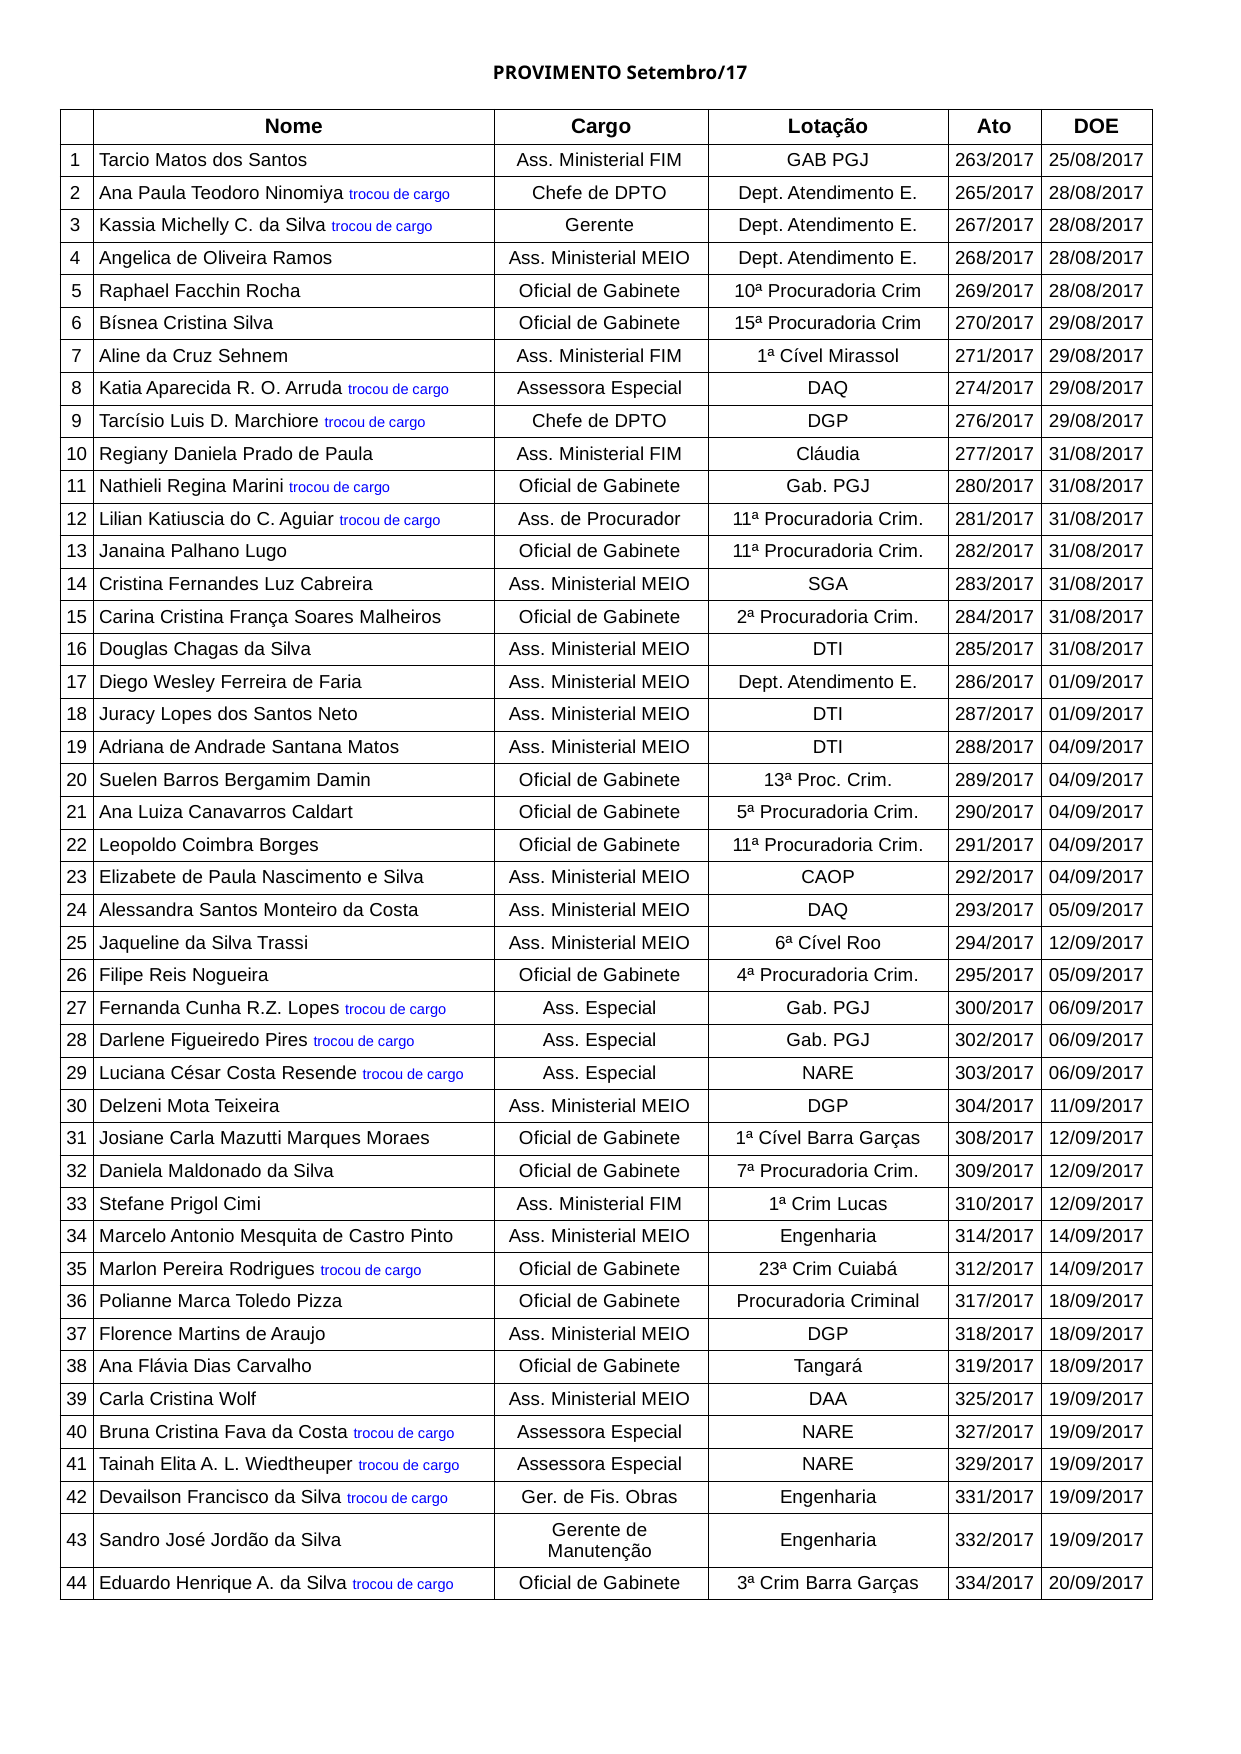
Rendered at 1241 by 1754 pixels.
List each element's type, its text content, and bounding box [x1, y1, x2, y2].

table_cell Assessora Especial [495, 1449, 708, 1481]
table_cell 4 [61, 243, 93, 274]
table_cell 3ª Crim Barra Garças [709, 1568, 948, 1599]
table_cell 11ª Procuradoria Crim. [709, 504, 948, 535]
table_cell 21 [61, 797, 93, 828]
table_cell Engenharia [709, 1514, 948, 1567]
table_cell 11ª Procuradoria Crim. [709, 830, 948, 861]
table_cell Gerente [495, 210, 708, 242]
table_cell 304/2017 [949, 1090, 1041, 1122]
table_cell 12/09/2017 [1042, 927, 1152, 959]
table_cell 28 [61, 1025, 93, 1057]
table_cell 283/2017 [949, 569, 1041, 600]
table_cell 12 [61, 504, 93, 535]
table_cell 1ª Crim Lucas [709, 1188, 948, 1220]
table_cell 15ª Procuradoria Crim [709, 308, 948, 339]
table_cell DTI [709, 732, 948, 763]
table_cell 293/2017 [949, 895, 1041, 926]
table_cell Josiane Carla Mazutti Marques Moraes [94, 1123, 494, 1154]
table_cell Oficial de Gabinete [495, 601, 708, 633]
table_cell 40 [61, 1416, 93, 1448]
table_cell 285/2017 [949, 634, 1041, 665]
table_cell Ass. Ministerial MEIO [495, 1384, 708, 1415]
table_cell 9 [61, 406, 93, 437]
table_cell Cristina Fernandes Luz Cabreira [94, 569, 494, 600]
table_cell 8 [61, 373, 93, 404]
table_cell Ass. Ministerial MEIO [495, 1221, 708, 1252]
table_cell 30 [61, 1090, 93, 1122]
table_cell 4ª Procuradoria Crim. [709, 960, 948, 991]
table_cell 2ª Procuradoria Crim. [709, 601, 948, 633]
table_cell 31/08/2017 [1042, 569, 1152, 600]
table_cell CAOP [709, 862, 948, 894]
table_cell Dept. Atendimento E. [709, 177, 948, 209]
table_cell Oficial de Gabinete [495, 536, 708, 568]
table_cell Carla Cristina Wolf [94, 1384, 494, 1415]
table_cell 31/08/2017 [1042, 536, 1152, 568]
text PROVIMENTO Setembro/17 [59, 59, 1181, 85]
table_cell Dept. Atendimento E. [709, 210, 948, 242]
table_cell 23ª Crim Cuiabá [709, 1253, 948, 1285]
table_cell 25 [61, 927, 93, 959]
table_cell Procuradoria Criminal [709, 1286, 948, 1317]
table_cell Leopoldo Coimbra Borges [94, 830, 494, 861]
table_cell 28/08/2017 [1042, 275, 1152, 307]
table_cell 300/2017 [949, 992, 1041, 1024]
table_cell 6ª Cível Roo [709, 927, 948, 959]
table_cell 04/09/2017 [1042, 797, 1152, 828]
table_cell Elizabete de Paula Nascimento e Silva [94, 862, 494, 894]
table_cell Oficial de Gabinete [495, 1286, 708, 1317]
table_cell 331/2017 [949, 1482, 1041, 1513]
table_cell Ass. Ministerial MEIO [495, 1319, 708, 1350]
table_cell 06/09/2017 [1042, 1058, 1152, 1089]
table_cell Florence Martins de Araujo [94, 1319, 494, 1350]
table_cell 19/09/2017 [1042, 1449, 1152, 1481]
table_cell 28/08/2017 [1042, 177, 1152, 209]
table_cell 271/2017 [949, 340, 1041, 372]
table_cell 06/09/2017 [1042, 1025, 1152, 1057]
table_cell 2 [61, 177, 93, 209]
table_cell Ass. Ministerial MEIO [495, 634, 708, 665]
table_cell 15 [61, 601, 93, 633]
table_cell 12/09/2017 [1042, 1123, 1152, 1154]
table_cell 28/08/2017 [1042, 243, 1152, 274]
table_cell Ass. Especial [495, 992, 708, 1024]
table_cell 280/2017 [949, 471, 1041, 502]
table_cell 04/09/2017 [1042, 764, 1152, 796]
table_cell 270/2017 [949, 308, 1041, 339]
table_cell 04/09/2017 [1042, 732, 1152, 763]
table_cell 20/09/2017 [1042, 1568, 1152, 1599]
table_cell Ass. Ministerial MEIO [495, 699, 708, 731]
table_cell 43 [61, 1514, 93, 1567]
table_header Nome [94, 110, 494, 144]
table_cell 18/09/2017 [1042, 1351, 1152, 1383]
table_cell Lilian Katiuscia do C. Aguiar trocou de cargo [94, 504, 494, 535]
table_cell Dept. Atendimento E. [709, 666, 948, 698]
table_cell Chefe de DPTO [495, 406, 708, 437]
table_cell Eduardo Henrique A. da Silva trocou de cargo [94, 1568, 494, 1599]
table_cell 1ª Cível Barra Garças [709, 1123, 948, 1154]
table_cell 13 [61, 536, 93, 568]
table_cell 31/08/2017 [1042, 504, 1152, 535]
table_cell 31/08/2017 [1042, 634, 1152, 665]
table_cell Oficial de Gabinete [495, 1123, 708, 1154]
table_cell 33 [61, 1188, 93, 1220]
table_header Lotação [709, 110, 948, 144]
table_cell Marlon Pereira Rodrigues trocou de cargo [94, 1253, 494, 1285]
table_cell Ass. Ministerial FIM [495, 438, 708, 470]
table_cell 19/09/2017 [1042, 1482, 1152, 1513]
table_cell 295/2017 [949, 960, 1041, 991]
table_cell Ass. Ministerial MEIO [495, 1090, 708, 1122]
table_cell 288/2017 [949, 732, 1041, 763]
table_cell Ass. Especial [495, 1058, 708, 1089]
table_cell 294/2017 [949, 927, 1041, 959]
table_cell Tainah Elita A. L. Wiedtheuper trocou de cargo [94, 1449, 494, 1481]
table_cell Sandro José Jordão da Silva [94, 1514, 494, 1567]
table_cell Daniela Maldonado da Silva [94, 1156, 494, 1187]
table_cell 11ª Procuradoria Crim. [709, 536, 948, 568]
table_cell 14 [61, 569, 93, 600]
table_cell 332/2017 [949, 1514, 1041, 1567]
table_cell Polianne Marca Toledo Pizza [94, 1286, 494, 1317]
table_cell 19/09/2017 [1042, 1416, 1152, 1448]
table_cell 01/09/2017 [1042, 666, 1152, 698]
table_cell NARE [709, 1416, 948, 1448]
table_cell Bruna Cristina Fava da Costa trocou de cargo [94, 1416, 494, 1448]
table_cell 11/09/2017 [1042, 1090, 1152, 1122]
table_cell 31/08/2017 [1042, 601, 1152, 633]
table_cell DAA [709, 1384, 948, 1415]
table_header DOE [1042, 110, 1152, 144]
table_header Cargo [495, 110, 708, 144]
table_cell Carina Cristina França Soares Malheiros [94, 601, 494, 633]
table_cell Delzeni Mota Teixeira [94, 1090, 494, 1122]
table_cell 292/2017 [949, 862, 1041, 894]
table_cell 282/2017 [949, 536, 1041, 568]
table_cell NARE [709, 1058, 948, 1089]
table_cell Tarcísio Luis D. Marchiore trocou de cargo [94, 406, 494, 437]
table_cell 16 [61, 634, 93, 665]
table_cell Oficial de Gabinete [495, 1568, 708, 1599]
table_cell 310/2017 [949, 1188, 1041, 1220]
table_cell 31 [61, 1123, 93, 1154]
table_cell 329/2017 [949, 1449, 1041, 1481]
table_cell 25/08/2017 [1042, 145, 1152, 176]
table_cell 18/09/2017 [1042, 1286, 1152, 1317]
table_cell Ger. de Fis. Obras [495, 1482, 708, 1513]
table_cell 26 [61, 960, 93, 991]
table_cell Diego Wesley Ferreira de Faria [94, 666, 494, 698]
table_cell Ass. Ministerial MEIO [495, 927, 708, 959]
table_cell 06/09/2017 [1042, 992, 1152, 1024]
table_cell Oficial de Gabinete [495, 471, 708, 502]
table_cell Cláudia [709, 438, 948, 470]
table_cell Chefe de DPTO [495, 177, 708, 209]
table_cell Devailson Francisco da Silva trocou de cargo [94, 1482, 494, 1513]
table_cell 04/09/2017 [1042, 830, 1152, 861]
table_cell 22 [61, 830, 93, 861]
table_cell 44 [61, 1568, 93, 1599]
table_cell 312/2017 [949, 1253, 1041, 1285]
table_cell Oficial de Gabinete [495, 764, 708, 796]
table_cell DTI [709, 699, 948, 731]
table_cell 289/2017 [949, 764, 1041, 796]
table_cell 5 [61, 275, 93, 307]
table_cell 20 [61, 764, 93, 796]
table_cell Oficial de Gabinete [495, 830, 708, 861]
table_cell Alessandra Santos Monteiro da Costa [94, 895, 494, 926]
table_cell 42 [61, 1482, 93, 1513]
table_cell 3 [61, 210, 93, 242]
table_cell 276/2017 [949, 406, 1041, 437]
table_cell Ass. Ministerial MEIO [495, 862, 708, 894]
table_cell 11 [61, 471, 93, 502]
table_cell 14/09/2017 [1042, 1221, 1152, 1252]
table_cell 10ª Procuradoria Crim [709, 275, 948, 307]
table_cell DGP [709, 1319, 948, 1350]
table_cell 29/08/2017 [1042, 340, 1152, 372]
table_cell 12/09/2017 [1042, 1188, 1152, 1220]
table_cell Assessora Especial [495, 373, 708, 404]
table_cell Jaqueline da Silva Trassi [94, 927, 494, 959]
table_cell 308/2017 [949, 1123, 1041, 1154]
table_cell 36 [61, 1286, 93, 1317]
table_cell 14/09/2017 [1042, 1253, 1152, 1285]
table_cell 31/08/2017 [1042, 471, 1152, 502]
table_cell Douglas Chagas da Silva [94, 634, 494, 665]
table_cell Marcelo Antonio Mesquita de Castro Pinto [94, 1221, 494, 1252]
table_cell Gab. PGJ [709, 1025, 948, 1057]
table_cell 39 [61, 1384, 93, 1415]
table_cell Adriana de Andrade Santana Matos [94, 732, 494, 763]
table_header Ato [949, 110, 1041, 144]
table_cell NARE [709, 1449, 948, 1481]
table_cell Ana Paula Teodoro Ninomiya trocou de cargo [94, 177, 494, 209]
table_cell Engenharia [709, 1221, 948, 1252]
table_cell 268/2017 [949, 243, 1041, 274]
table_cell DTI [709, 634, 948, 665]
table_cell Assessora Especial [495, 1416, 708, 1448]
table_cell 263/2017 [949, 145, 1041, 176]
table_cell 24 [61, 895, 93, 926]
table_cell 31/08/2017 [1042, 438, 1152, 470]
table_cell 6 [61, 308, 93, 339]
table_cell 1 [61, 145, 93, 176]
table_cell Ana Flávia Dias Carvalho [94, 1351, 494, 1383]
table_cell Oficial de Gabinete [495, 1253, 708, 1285]
table_cell DAQ [709, 895, 948, 926]
table_cell Gab. PGJ [709, 992, 948, 1024]
table_cell 29/08/2017 [1042, 308, 1152, 339]
table_cell Oficial de Gabinete [495, 1351, 708, 1383]
table_cell 265/2017 [949, 177, 1041, 209]
table_cell 17 [61, 666, 93, 698]
table_cell 327/2017 [949, 1416, 1041, 1448]
table_cell DAQ [709, 373, 948, 404]
table_cell SGA [709, 569, 948, 600]
table_cell Oficial de Gabinete [495, 1156, 708, 1187]
table_cell 29 [61, 1058, 93, 1089]
table_cell Juracy Lopes dos Santos Neto [94, 699, 494, 731]
table_cell 290/2017 [949, 797, 1041, 828]
table_cell 287/2017 [949, 699, 1041, 731]
table_cell Ana Luiza Canavarros Caldart [94, 797, 494, 828]
table_cell Ass. Ministerial MEIO [495, 732, 708, 763]
table_cell 309/2017 [949, 1156, 1041, 1187]
table_cell Luciana César Costa Resende trocou de cargo [94, 1058, 494, 1089]
table_cell 12/09/2017 [1042, 1156, 1152, 1187]
table_cell 35 [61, 1253, 93, 1285]
table_cell 04/09/2017 [1042, 862, 1152, 894]
table_cell 19/09/2017 [1042, 1514, 1152, 1567]
table_cell 267/2017 [949, 210, 1041, 242]
table_cell 319/2017 [949, 1351, 1041, 1383]
table_cell 18 [61, 699, 93, 731]
table_cell Ass. Ministerial MEIO [495, 895, 708, 926]
table_cell 18/09/2017 [1042, 1319, 1152, 1350]
table_cell Darlene Figueiredo Pires trocou de cargo [94, 1025, 494, 1057]
table_cell Oficial de Gabinete [495, 797, 708, 828]
table_cell 19/09/2017 [1042, 1384, 1152, 1415]
table_cell 5ª Procuradoria Crim. [709, 797, 948, 828]
table_cell Katia Aparecida R. O. Arruda trocou de cargo [94, 373, 494, 404]
table_cell 05/09/2017 [1042, 895, 1152, 926]
table_cell Oficial de Gabinete [495, 960, 708, 991]
table_cell 269/2017 [949, 275, 1041, 307]
table_cell 325/2017 [949, 1384, 1041, 1415]
table_cell Nathieli Regina Marini trocou de cargo [94, 471, 494, 502]
table_cell 23 [61, 862, 93, 894]
table_cell 28/08/2017 [1042, 210, 1152, 242]
table_cell 317/2017 [949, 1286, 1041, 1317]
table_cell 01/09/2017 [1042, 699, 1152, 731]
table_cell Bísnea Cristina Silva [94, 308, 494, 339]
table_cell 318/2017 [949, 1319, 1041, 1350]
table_cell DGP [709, 406, 948, 437]
table_cell Ass. Ministerial MEIO [495, 666, 708, 698]
table_cell 291/2017 [949, 830, 1041, 861]
table_cell Dept. Atendimento E. [709, 243, 948, 274]
table_cell 38 [61, 1351, 93, 1383]
table_cell 303/2017 [949, 1058, 1041, 1089]
table_cell 314/2017 [949, 1221, 1041, 1252]
table_cell 29/08/2017 [1042, 406, 1152, 437]
table_cell 32 [61, 1156, 93, 1187]
table_cell Ass. Ministerial FIM [495, 145, 708, 176]
table_cell Raphael Facchin Rocha [94, 275, 494, 307]
table_cell Tangará [709, 1351, 948, 1383]
table_cell GAB PGJ [709, 145, 948, 176]
table_cell Stefane Prigol Cimi [94, 1188, 494, 1220]
table_cell 274/2017 [949, 373, 1041, 404]
table_cell Kassia Michelly C. da Silva trocou de cargo [94, 210, 494, 242]
table_cell 284/2017 [949, 601, 1041, 633]
table_cell 10 [61, 438, 93, 470]
table_cell 41 [61, 1449, 93, 1481]
table_cell 1ª Cível Mirassol [709, 340, 948, 372]
table_cell Filipe Reis Nogueira [94, 960, 494, 991]
table_cell 286/2017 [949, 666, 1041, 698]
table_cell DGP [709, 1090, 948, 1122]
table_cell 37 [61, 1319, 93, 1350]
table_header [61, 110, 93, 144]
table_cell Fernanda Cunha R.Z. Lopes trocou de cargo [94, 992, 494, 1024]
table_cell Gab. PGJ [709, 471, 948, 502]
table_cell 7ª Procuradoria Crim. [709, 1156, 948, 1187]
table_cell 27 [61, 992, 93, 1024]
table_cell Ass. Ministerial FIM [495, 340, 708, 372]
table_cell Aline da Cruz Sehnem [94, 340, 494, 372]
table_cell 7 [61, 340, 93, 372]
table_cell Engenharia [709, 1482, 948, 1513]
table_cell 281/2017 [949, 504, 1041, 535]
table_cell Tarcio Matos dos Santos [94, 145, 494, 176]
table_cell Oficial de Gabinete [495, 275, 708, 307]
table_cell Ass. Ministerial MEIO [495, 569, 708, 600]
table_cell Ass. de Procurador [495, 504, 708, 535]
table_cell 19 [61, 732, 93, 763]
table_cell Angelica de Oliveira Ramos [94, 243, 494, 274]
table_cell Gerente de Manutenção [495, 1514, 708, 1567]
table_cell Janaina Palhano Lugo [94, 536, 494, 568]
table_cell 302/2017 [949, 1025, 1041, 1057]
table_cell Suelen Barros Bergamim Damin [94, 764, 494, 796]
table_cell 29/08/2017 [1042, 373, 1152, 404]
table_cell Regiany Daniela Prado de Paula [94, 438, 494, 470]
table_cell 13ª Proc. Crim. [709, 764, 948, 796]
table_cell Ass. Ministerial MEIO [495, 243, 708, 274]
table_cell 05/09/2017 [1042, 960, 1152, 991]
table_cell Oficial de Gabinete [495, 308, 708, 339]
table_cell Ass. Ministerial FIM [495, 1188, 708, 1220]
table_cell 34 [61, 1221, 93, 1252]
table_cell Ass. Especial [495, 1025, 708, 1057]
table_cell 277/2017 [949, 438, 1041, 470]
table_cell 334/2017 [949, 1568, 1041, 1599]
